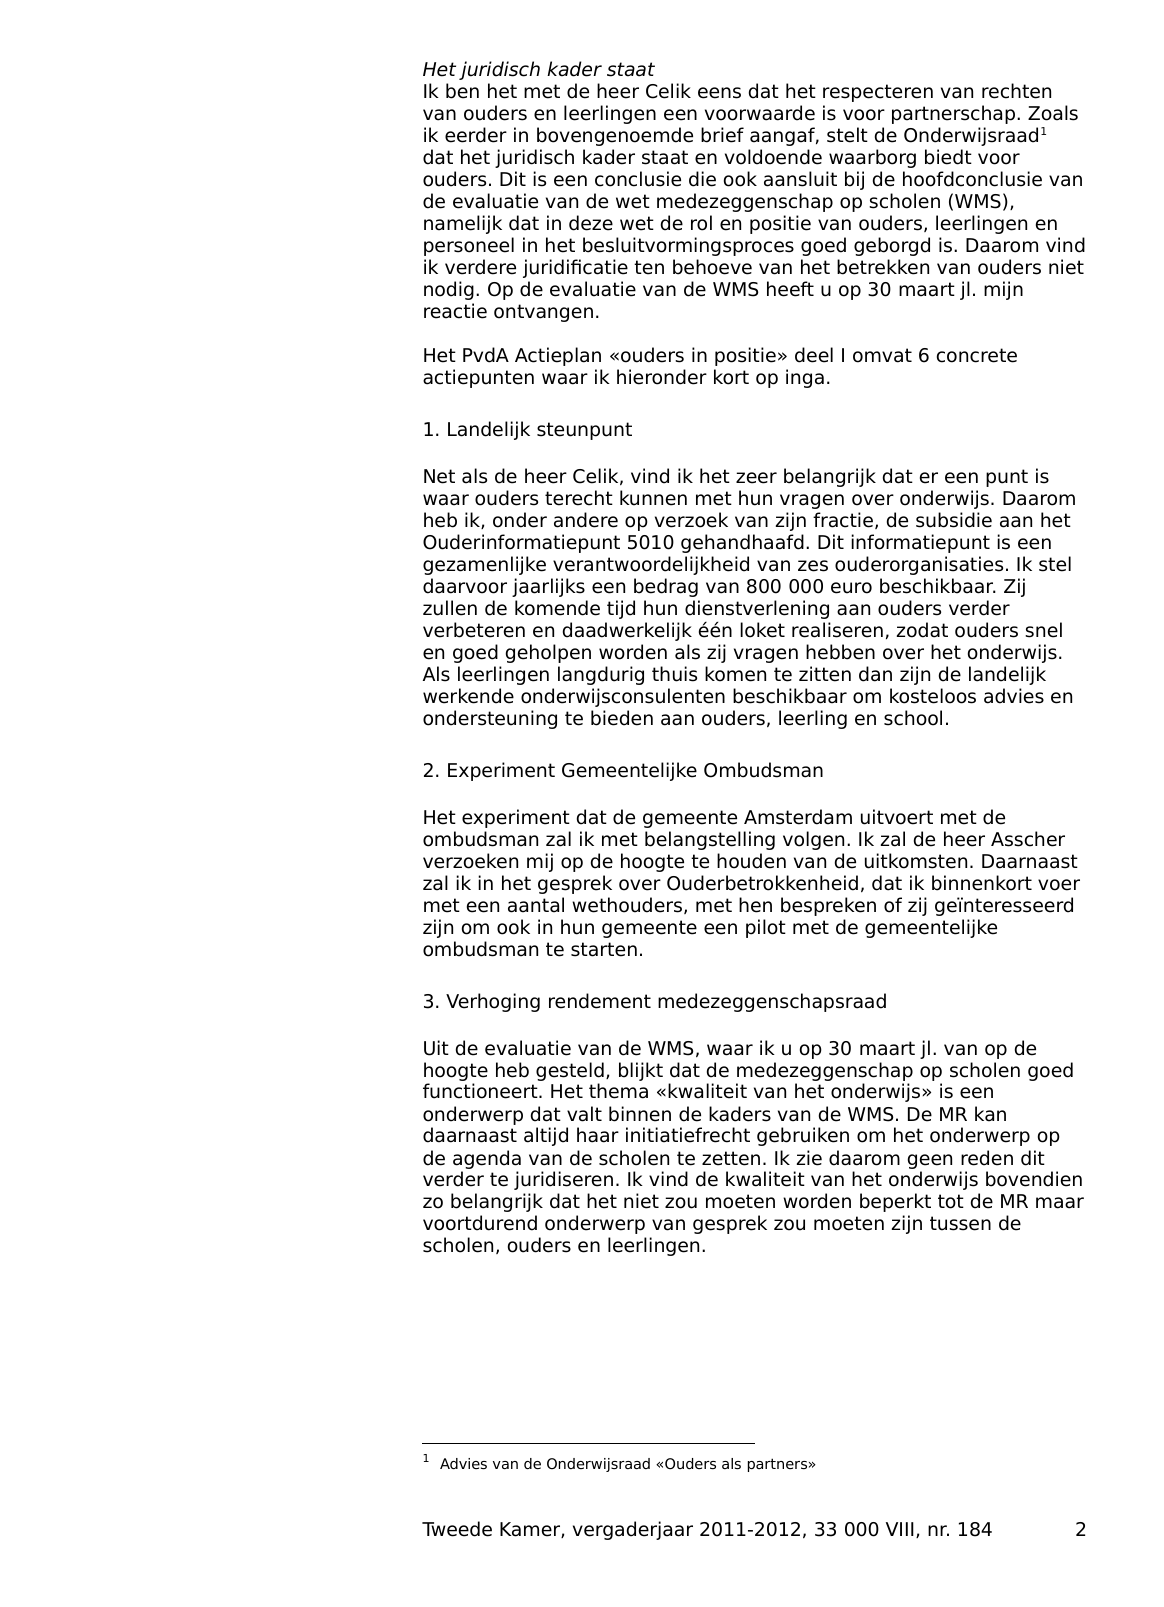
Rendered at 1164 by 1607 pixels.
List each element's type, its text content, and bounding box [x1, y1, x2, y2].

text Het experiment dat de gemeente Amsterdam uitvoert met de ombudsman zal ik met belangstelling volgen. Ik zal de heer Asscher verzoeken mij op de hoogte te houden van de uitkomsten. Daarnaast zal ik in het gesprek over Ouderbetrokkenheid, dat ik binnenkort voer met een aantal wethouders, met hen bespreken of zij geïnteresseerd zijn om ook in hun gemeente een pilot met de gemeentelijke ombudsman te starten. [422, 807, 1087, 961]
text Advies van de Onderwijsraad «Ouders als partners» [422, 1452, 1087, 1474]
text Net als de heer Celik, vind ik het zeer belangrijk dat er een punt is waar ouders terecht kunnen met hun vragen over onderwijs. Daarom heb ik, onder andere op verzoek van zijn fractie, de subsidie aan het Ouderinformatiepunt 5010 gehandhaafd. Dit informatiepunt is een gezamenlijke verantwoordelijkheid van zes ouderorganisaties. Ik stel daarvoor jaarlijks een bedrag van 800 000 euro beschikbaar. Zij zullen de komende tijd hun dienstverlening aan ouders verder verbeteren en daadwerkelijk één loket realiseren, zodat ouders snel en goed geholpen worden als zij vragen hebben over het onderwijs. Als leerlingen langdurig thuis komen te zitten dan zijn de landelijk werkende onderwijsconsulenten beschikbaar om kosteloos advies en ondersteuning te bieden aan ouders, leerling en school. [422, 466, 1087, 730]
subtitle Het juridisch kader staat [422, 59, 1087, 81]
subtitle 1. Landelijk steunpunt [422, 419, 1087, 441]
text Ik ben het met de heer Celik eens dat het respecteren van rechten van ouders en leerlingen een voorwaarde is voor partnerschap. Zoals ik eerder in bovengenoemde brief aangaf, stelt de Onderwijsraad dat het juridisch kader staat en voldoende waarborg biedt voor ouders. Dit is een conclusie die ook aansluit bij de hoofdconclusie van de evaluatie van de wet medezeggenschap op scholen (WMS), namelijk dat in deze wet de rol en positie van ouders, leerlingen en personeel in het besluitvormingsproces goed geborgd is. Daarom vind ik verdere juridificatie ten behoeve van het betrekken van ouders niet nodig. Op de evaluatie van de WMS heeft u op 30 maart jl. mijn reactie ontvangen. [422, 81, 1087, 323]
text Uit de evaluatie van de WMS, waar ik u op 30 maart jl. van op de hoogte heb gesteld, blijkt dat de medezeggenschap op scholen goed functioneert. Het thema «kwaliteit van het onderwijs» is een onderwerp dat valt binnen de kaders van de WMS. De MR kan daarnaast altijd haar initiatiefrecht gebruiken om het onderwerp op de agenda van de scholen te zetten. Ik zie daarom geen reden dit verder te juridiseren. Ik vind de kwaliteit van het onderwijs bovendien zo belangrijk dat het niet zou moeten worden beperkt tot de MR maar voortdurend onderwerp van gesprek zou moeten zijn tussen de scholen, ouders en leerlingen. [422, 1037, 1087, 1257]
subtitle 2. Experiment Gemeentelijke Ombudsman [422, 760, 1087, 782]
subtitle 3. Verhoging rendement medezeggenschapsraad [422, 991, 1087, 1012]
text Het PvdA Actieplan «ouders in positie» deel I omvat 6 concrete actiepunten waar ik hieronder kort op inga. [422, 345, 1087, 389]
